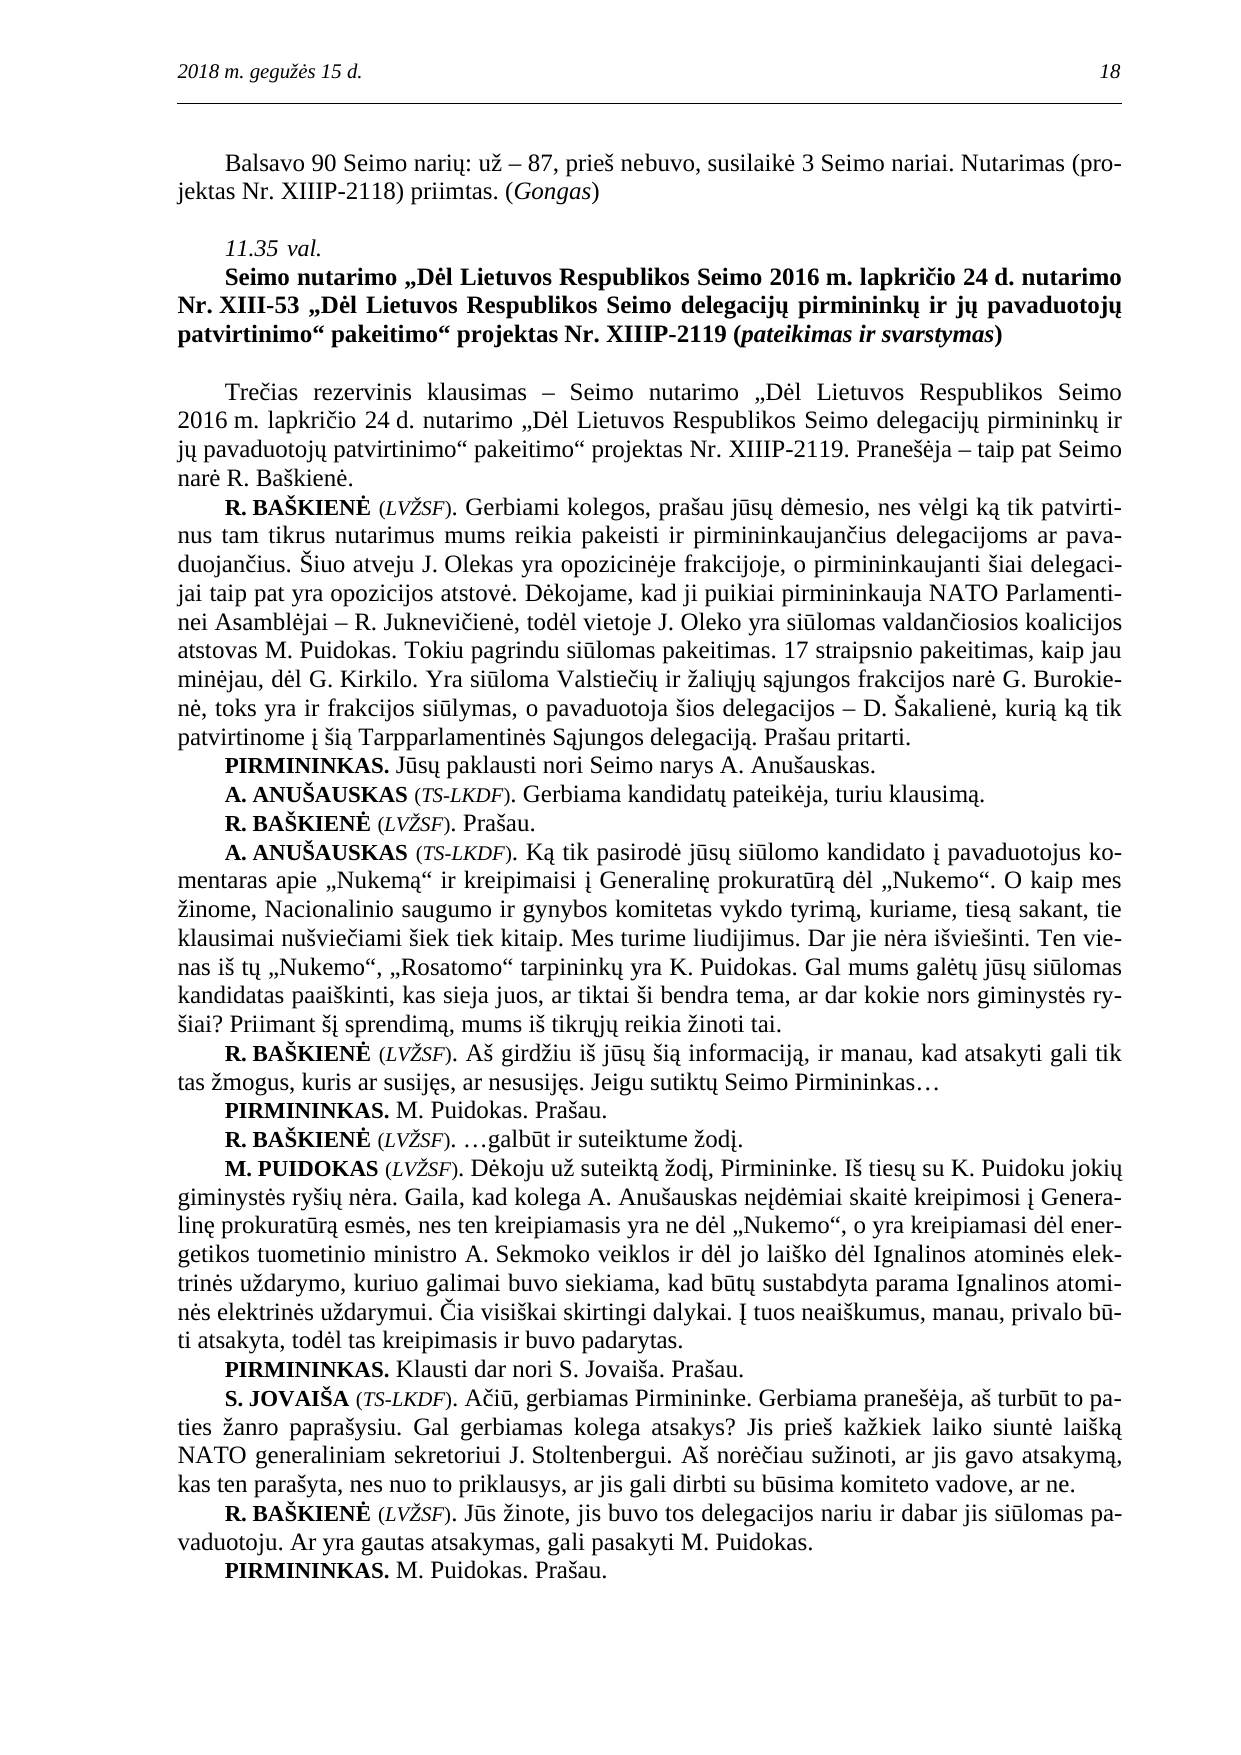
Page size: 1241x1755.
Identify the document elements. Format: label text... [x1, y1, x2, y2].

text PIRMININKAS. M. Pui­do­kas. Pra­šau. [177, 1095, 1122, 1124]
text R. BAŠKIENĖ (LVŽSF). Jū­s ži­note, jis bu­vo tos de­le­ga­ci­jos na­riu ir da­bar jis siū­lo­mas pa­va­duo­to­ju. Ar yra gau­tas at­sa­ky­mas, ga­li pa­sa­ky­ti M. Pui­do­kas. [177, 1498, 1122, 1555]
text M. PUIDOKAS (LVŽSF). Dė­ko­ju už su­teik­tą žo­dį, Pir­mi­nin­ke. Iš tie­sų su K. Pui­do­ku jo­kių gi­mi­nys­tės ry­šių nė­ra. Gai­la, kad ko­le­ga A. Anu­šaus­kas ne­įdė­miai skai­tė krei­pi­mo­si į Ge­ne­ra­li­nę pro­ku­ra­tū­rą es­mės, nes ten krei­pia­ma­sis yra ne dėl „Nu­ke­mo“, o yra krei­pia­ma­si dėl ener­ge­ti­kos tuo­me­ti­nio mi­nist­ro A. Sek­mo­ko veik­los ir dėl jo laiš­ko dėl Ig­na­li­nos ato­mi­nės elek­tri­nės už­da­ry­mo, ku­riuo ga­li­mai bu­vo sie­kia­ma, kad bū­tų su­stab­dy­ta pa­ra­ma Ig­na­li­nos ato­mi­nės elek­tri­nės už­da­ry­mui. Čia vi­siš­kai skir­tin­gi da­ly­kai. Į tuos ne­aiš­ku­mus, ma­nau, pri­va­lo bū­ti at­sa­ky­ta, to­dėl tas krei­pi­ma­sis ir bu­vo pa­da­ry­tas. [177, 1153, 1122, 1354]
text Bal­sa­vo 90 Sei­mo na­rių: už – 87, prieš ne­bu­vo, su­si­lai­kė 3 Sei­mo na­riai. Nu­ta­ri­mas (pro­jek­tas Nr. XIIIP-2118) pri­im­tas. (Gon­gas) [177, 148, 1122, 205]
text Tre­čias re­zer­vi­nis klau­si­mas – Sei­mo nu­ta­ri­mo „Dėl Lie­tu­vos Res­pub­li­kos Sei­mo 2016 m. lap­kri­čio 24 d. nu­ta­ri­mo „Dėl Lie­tu­vos Res­pub­li­kos Sei­mo de­le­ga­ci­jų pir­mi­nin­kų ir jų pa­va­duo­to­jų pa­tvir­ti­ni­mo“ pa­kei­ti­mo“ pro­jek­tas Nr. XIIIP-2119. Pra­ne­šė­ja – taip pat Sei­mo na­rė R. Baš­kie­nė. [177, 377, 1122, 492]
text S. JOVAIŠA (TS-LKDF). Ačiū, ger­bia­mas Pir­mi­nin­ke. Ger­bia­ma pra­ne­šė­ja, aš tur­būt to pa­ties žan­ro pa­pra­šy­siu. Gal ger­bia­mas ko­le­ga at­sa­kys? Jis prieš kaž­kiek lai­ko siun­tė laiš­ką NATO ge­ne­ra­li­niam sek­re­to­riui J. Stol­ten­ber­gui. Aš no­rė­čiau su­ži­no­ti, ar jis ga­vo at­sa­ky­mą, kas ten pa­ra­šy­ta, nes nuo to pri­klau­sys, ar jis ga­li dirb­ti su bū­si­ma ko­mi­te­to va­do­ve, ar ne. [177, 1383, 1122, 1498]
text R. BAŠKIENĖ (LVŽSF). Pra­šau. [177, 808, 1122, 837]
text R. BAŠKIENĖ (LVŽSF). Aš gir­džiu iš jū­sų šią in­for­ma­ci­ją, ir ma­nau, kad at­sa­ky­ti ga­li tik tas žmo­gus, ku­ris ar su­si­jęs, ar ne­su­si­jęs. Jei­gu su­tik­tų Sei­mo Pir­mi­nin­kas… [177, 1038, 1122, 1095]
text 11.35 val. [224, 234, 1122, 262]
text PIRMININKAS. Jū­sų pa­klaus­ti no­ri Sei­mo na­rys A. Anu­šaus­kas. [177, 750, 1122, 779]
text R. BAŠKIENĖ (LVŽSF). …gal­būt ir su­teik­tu­me žo­dį. [177, 1124, 1122, 1153]
text A. ANUŠAUSKAS (TS-LKDF). Ką tik pa­si­ro­dė jū­sų siū­lo­mo kan­di­da­to į pa­va­duo­to­jus ko­men­ta­ras apie „Nu­ke­mą“ ir krei­pi­mai­si į Ge­ne­ra­li­nę pro­ku­ra­tū­rą dėl „Nu­ke­mo“. O kaip mes ži­no­me, Na­cio­na­li­nio sau­gu­mo ir gy­ny­bos ko­mi­te­tas vyk­do ty­ri­mą, ku­ria­me, tie­są sa­kant, tie klau­si­mai nu­švie­čia­mi šiek tiek ki­taip. Mes tu­ri­me liu­di­ji­mus. Dar jie nė­ra iš­vie­šin­ti. Ten vie­nas iš tų „Nu­ke­mo“, „Ro­sa­to­mo“ tar­pi­nin­kų yra K. Pui­do­kas. Gal mums ga­lė­tų jū­sų siū­lo­mas kan­di­da­tas pa­aiš­kin­ti, kas sie­ja juos, ar tik­tai ši ben­dra te­ma, ar dar ko­kie nors gi­mi­nys­tės ry­šiai? Pri­imant šį spren­di­mą, mums iš tik­rų­jų rei­kia ži­no­ti tai. [177, 837, 1122, 1038]
text R. BAŠKIENĖ (LVŽSF). Ger­bia­mi ko­le­gos, pra­šau jū­sų dė­me­sio, nes vėl­gi ką tik pa­tvir­ti­nus tam tik­rus nu­ta­ri­mus mums rei­kia pa­keis­ti ir pir­mi­nin­kau­jan­čius de­le­gaci­joms ar pa­va­duo­jan­čius. Šiuo at­ve­ju J. Ole­kas yra opo­zi­ci­nė­je frak­ci­jo­je, o pir­mi­nin­kau­jan­ti šiai de­le­ga­ci­jai taip pat yra opo­zi­ci­jos at­sto­vė. Dė­ko­ja­me, kad ji pui­kiai pir­mi­nin­kau­ja NATO Par­la­men­ti­nei Asam­blė­jai – R. Juk­ne­vi­čie­nė, to­dėl vie­to­je J. Ole­ko yra siū­lo­mas val­dan­čio­sios ko­a­li­ci­jos at­sto­vas M. Pui­do­kas. To­kiu pa­grin­du siū­lo­mas pa­kei­ti­mas. 17 straips­nio pa­kei­ti­mas, kaip jau mi­nė­jau, dėl G. Kir­ki­lo. Yra siū­lo­ma Vals­tie­čių ir ža­lių­jų są­jun­gos frak­ci­jos na­rė G. Bu­ro­kie­nė, toks yra ir frak­ci­jos siū­ly­mas, o pa­va­duo­to­ja šios de­le­ga­ci­jos – D. Ša­ka­lie­nė, ku­rią ką tik pa­tvir­ti­no­me į šią Tarp­par­la­men­ti­nės Są­jun­gos de­le­ga­ci­ją. Pra­šau pri­tar­ti. [177, 492, 1122, 750]
text PIRMININKAS. M. Pui­do­kas. Pra­šau. [177, 1555, 1122, 1584]
text Sei­mo nu­ta­ri­mo „Dėl Lie­tu­vos Res­pub­li­kos Sei­mo 2016 m. lap­kri­čio 24 d. nu­ta­ri­mo Nr. XIII-53 „Dėl Lie­tu­vos Res­pub­li­kos Sei­mo de­le­ga­ci­jų pir­mi­nin­kų ir jų pa­va­duo­to­jų pa­tvir­ti­ni­mo“ pa­kei­ti­mo“ pro­jek­tas Nr. XIIIP-2119 (pa­tei­ki­mas ir svars­ty­mas) [177, 262, 1122, 348]
text A. ANUŠAUSKAS (TS-LKDF). Ger­bia­ma kan­di­da­tų pa­tei­kė­ja, tu­riu klau­si­mą. [177, 779, 1122, 808]
text PIRMININKAS. Klaus­ti dar no­ri S. Jo­vai­ša. Pra­šau. [177, 1354, 1122, 1383]
